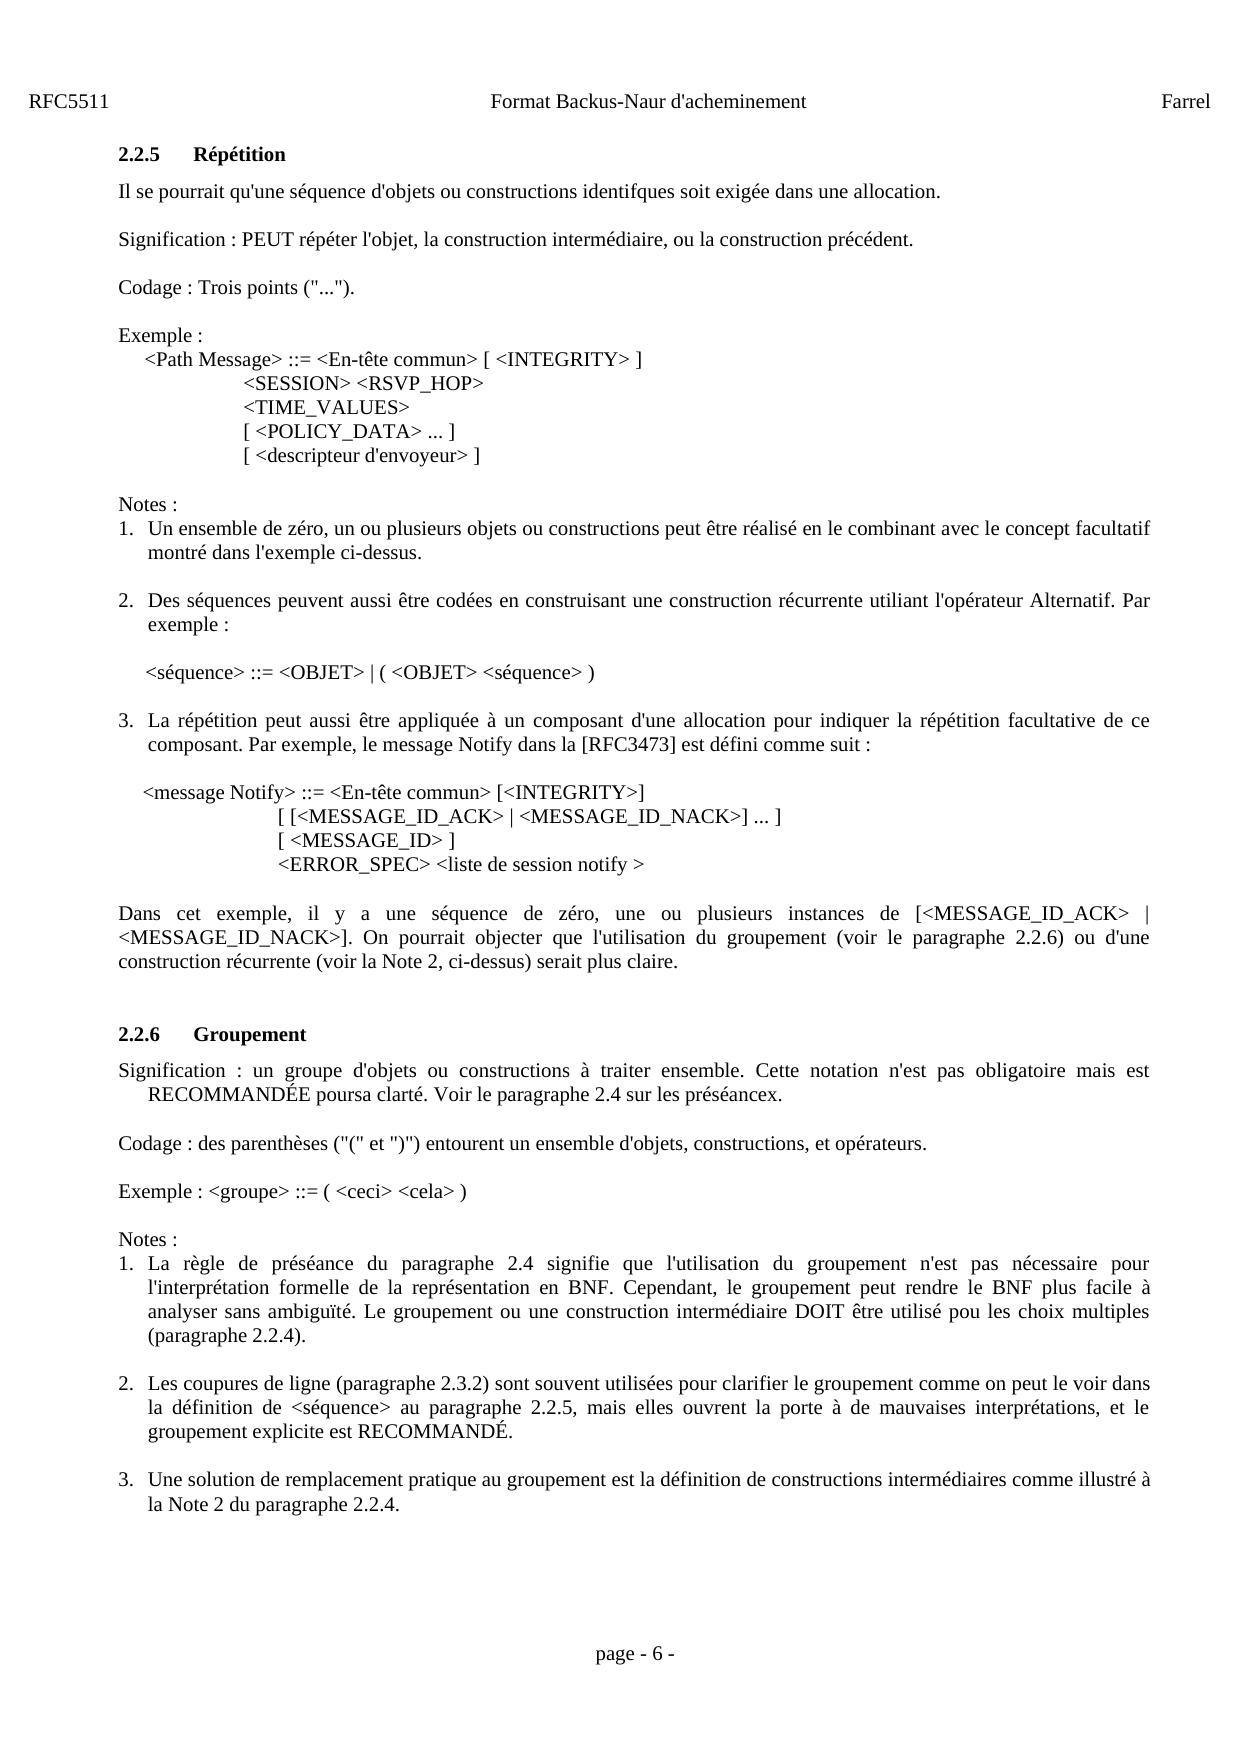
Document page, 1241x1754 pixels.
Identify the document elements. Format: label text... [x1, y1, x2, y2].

text Notes : [118, 1227, 1152, 1251]
text <SESSION> <RSVP_HOP> [118, 371, 1152, 395]
text Notes : [118, 491, 1152, 516]
text <TIME_VALUES> [118, 395, 1152, 419]
text [ <POLICY_DATA> ... ] [118, 419, 1152, 443]
text Il se pourrait qu'une séquence d'objets ou constructions identifques soit exigée dans une allocation. [118, 179, 1152, 203]
text Exemple : <groupe> ::= ( <ceci> <cela> ) [118, 1179, 1152, 1203]
text <Path Message> ::= <En-tête commun> [ <INTEGRITY> ] [118, 347, 1152, 371]
text 2. Des séquences peuvent aussi être codées en construisant une construction récurrente utiliant l'opérateur Alternatif. Par exemple : [118, 588, 1152, 636]
text Signification : un groupe d'objets ou constructions à traiter ensemble. Cette notation n'est pas obligatoire mais est RECOMMANDÉE poursa clarté. Voir le paragraphe 2.4 sur les préséancex. [118, 1058, 1152, 1106]
text Codage : des parenthèses ("(" et ")") entourent un ensemble d'objets, constructions, et opérateurs. [118, 1131, 1152, 1154]
text <séquence> ::= <OBJET> | ( <OBJET> <séquence> ) [145, 660, 1152, 684]
text <ERROR_SPEC> <liste de session notify > [142, 852, 1152, 876]
subtitle 2.2.6 Groupement [118, 1022, 1152, 1046]
text Codage : Trois points ("..."). [118, 275, 1152, 299]
text 1. La règle de préséance du paragraphe 2.4 signifie que l'utilisation du groupement n'est pas nécessaire pour l'interprétation formelle de la représentation en BNF. Cependant, le groupement peut rendre le BNF plus facile à analyser sans ambiguïté. Le groupement ou une construction intermédiaire DOIT être utilisé pou les choix multiples (paragraphe 2.2.4). [118, 1251, 1152, 1347]
text 3. La répétition peut aussi être appliquée à un composant d'une allocation pour indiquer la répétition facultative de ce composant. Par exemple, le message Notify dans la [RFC3473] est défini comme suit : [118, 708, 1152, 756]
text 2. Les coupures de ligne (paragraphe 2.3.2) sont souvent utilisées pour clarifier le groupement comme on peut le voir dans la définition de <séquence> au paragraphe 2.2.5, mais elles ouvrent la porte à de mauvaises interprétations, et le groupement explicite est RECOMMANDÉ. [118, 1371, 1152, 1443]
subtitle 2.2.5 Répétition [118, 142, 1152, 166]
text <message Notify> ::= <En-tête commun> [<INTEGRITY>] [142, 780, 1152, 804]
text [ <descripteur d'envoyeur> ] [118, 443, 1152, 467]
text Signification : PEUT répéter l'objet, la construction intermédiaire, ou la construction précédent. [118, 227, 1152, 251]
text Exemple : [118, 323, 1152, 347]
text 1. Un ensemble de zéro, un ou plusieurs objets ou constructions peut être réalisé en le combinant avec le concept facultatif montré dans l'exemple ci-dessus. [118, 516, 1152, 564]
text 3. Une solution de remplacement pratique au groupement est la définition de constructions intermédiaires comme illustré à la Note 2 du paragraphe 2.2.4. [118, 1467, 1152, 1516]
text [ [<MESSAGE_ID_ACK> | <MESSAGE_ID_NACK>] ... ] [142, 804, 1152, 828]
text [ <MESSAGE_ID> ] [142, 828, 1152, 852]
text Dans cet exemple, il y a une séquence de zéro, une ou plusieurs instances de [<MESSAGE_ID_ACK> | <MESSAGE_ID_NACK>]. On pourrait objecter que l'utilisation du groupement (voir le paragraphe 2.2.6) ou d'une construction récurrente (voir la Note 2, ci-dessus) serait plus claire. [118, 901, 1152, 973]
